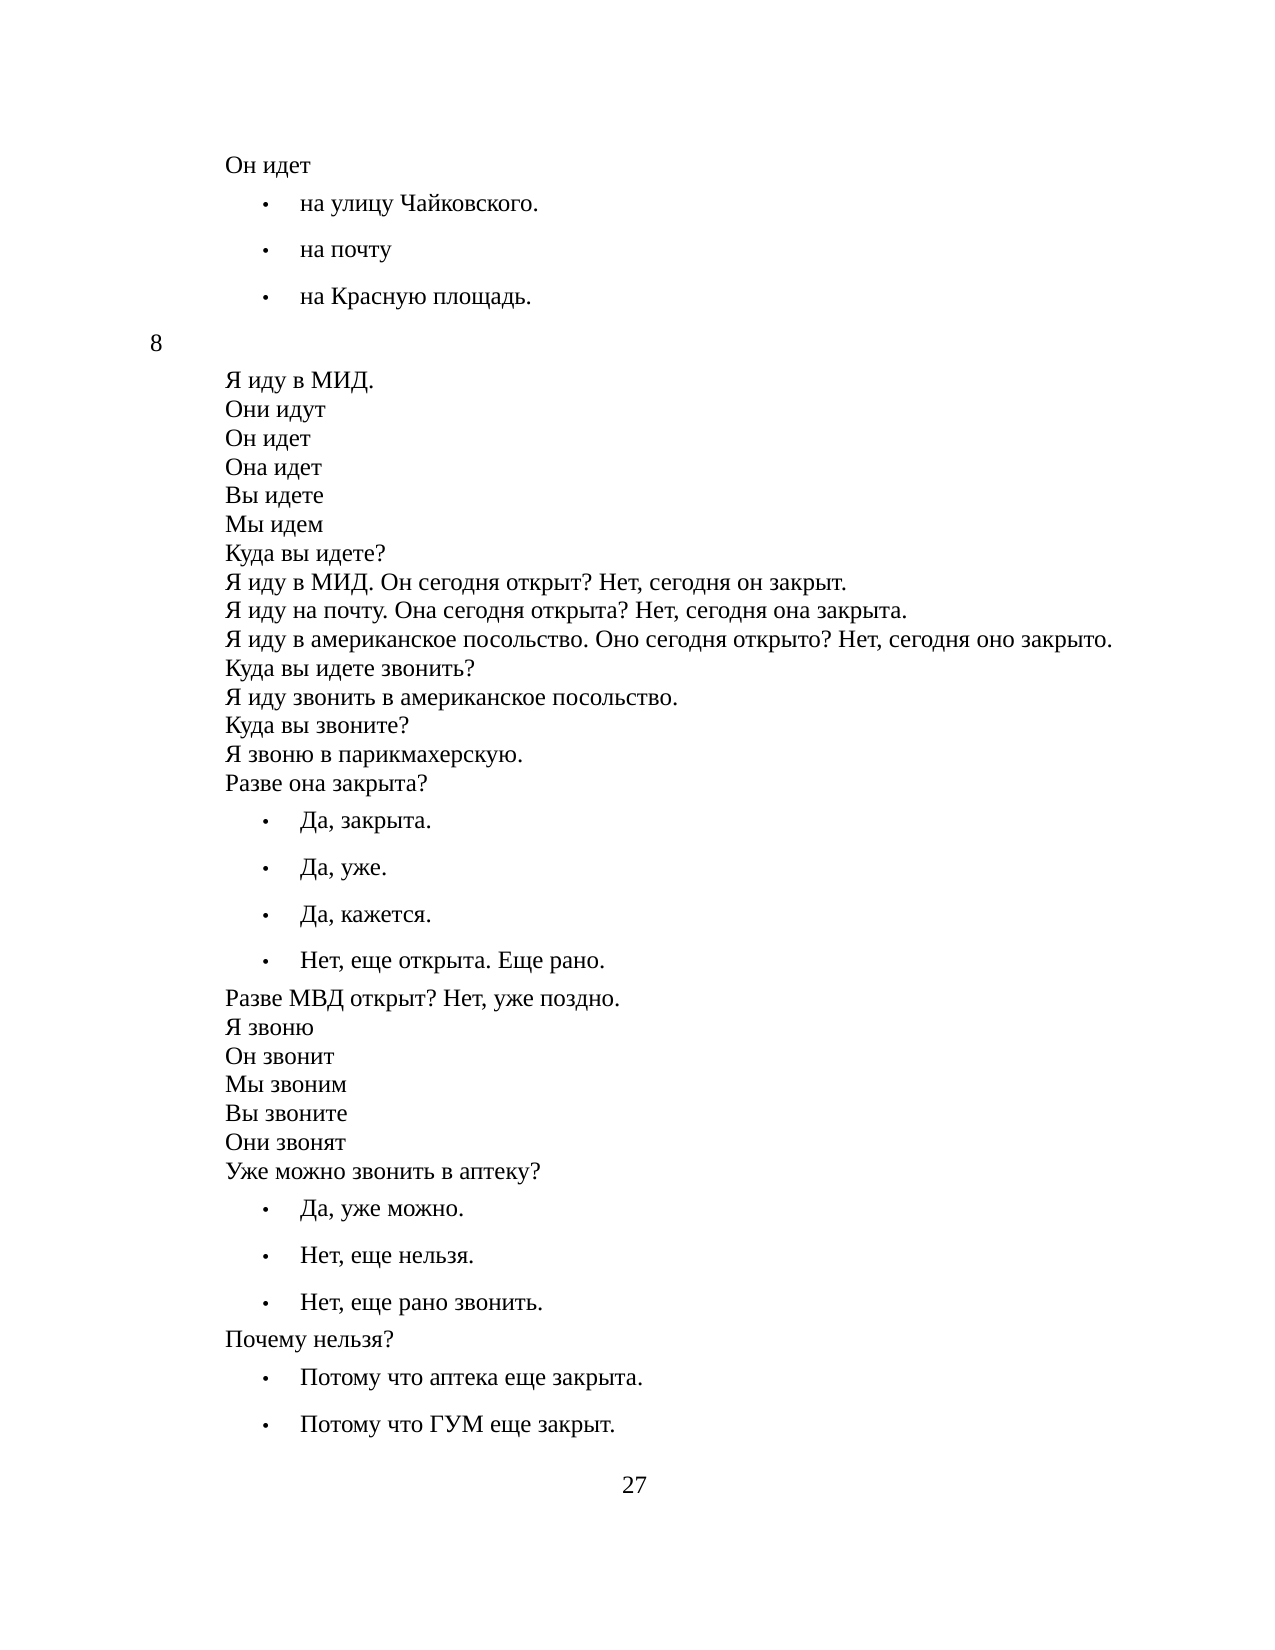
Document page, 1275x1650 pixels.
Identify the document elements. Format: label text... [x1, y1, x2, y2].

text Мы идем [225, 509, 1125, 538]
list на почту [262, 234, 1125, 263]
text 8 [150, 328, 1125, 356]
text Я иду в МИД. [225, 365, 1125, 394]
text Я иду звонить в американское посольство. [225, 682, 1125, 710]
text Куда вы звоните? [225, 710, 1125, 739]
text Я иду на почту. Она сегодня открыта? Нет, сегодня она закрыта. [225, 595, 1125, 624]
list Да, кажется. [262, 899, 1125, 928]
text Разве она закрыта? [225, 768, 1125, 797]
text Почему нельзя? [225, 1324, 1125, 1353]
text Он звонит [225, 1041, 1125, 1069]
text Я иду в МИД. Он сегодня открыт? Нет, сегодня он закрыт. [225, 567, 1125, 595]
text Он идет [225, 423, 1125, 452]
list Нет, еще нельзя. [262, 1240, 1125, 1269]
text Я звоню [225, 1012, 1125, 1041]
list Да, уже. [262, 852, 1125, 881]
text Они звонят [225, 1127, 1125, 1156]
list на улицу Чайковского. [262, 188, 1125, 216]
text Куда вы идете? [225, 538, 1125, 567]
list Нет, еще открыта. Еще рано. [262, 946, 1125, 974]
text Я звоню в парикмахерскую. [225, 739, 1125, 768]
text Я иду в американское посольство. Оно сегодня открыто? Нет, сегодня оно закрыто. [225, 624, 1125, 653]
list Потому что ГУМ еще закрыт. [262, 1409, 1125, 1438]
list на Красную площадь. [262, 281, 1125, 310]
list Потому что аптека еще закрыта. [262, 1362, 1125, 1391]
text Куда вы идете звонить? [225, 653, 1125, 682]
text Вы звоните [225, 1098, 1125, 1127]
list Да, закрыта. [262, 806, 1125, 834]
list Нет, еще рано звонить. [262, 1287, 1125, 1316]
list Да, уже можно. [262, 1193, 1125, 1222]
text Вы идете [225, 480, 1125, 509]
text Он идет [225, 150, 1125, 179]
text Они идут [225, 394, 1125, 423]
text Мы звоним [225, 1069, 1125, 1098]
text Уже можно звонить в аптеку? [225, 1156, 1125, 1184]
text Разве МВД открыт? Нет, уже поздно. [225, 983, 1125, 1012]
text Она идет [225, 452, 1125, 480]
